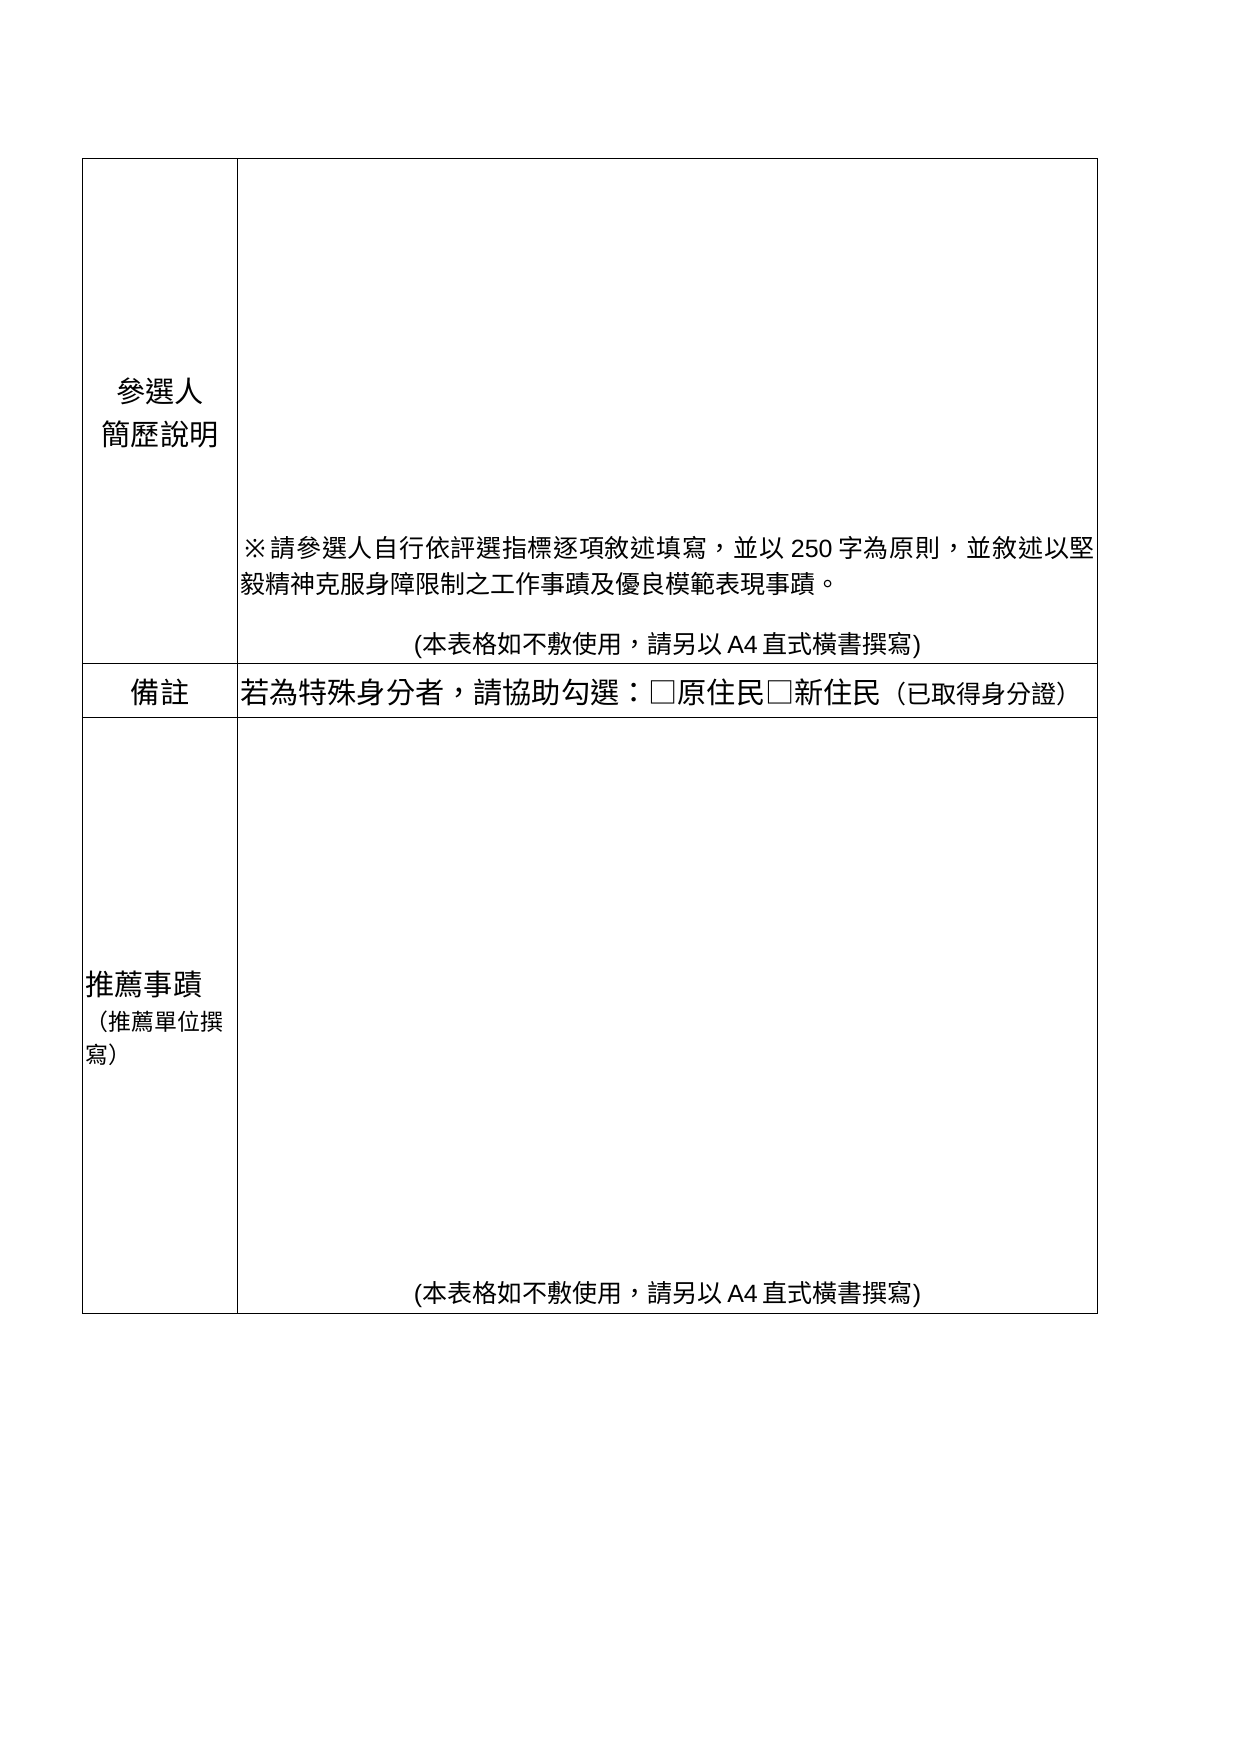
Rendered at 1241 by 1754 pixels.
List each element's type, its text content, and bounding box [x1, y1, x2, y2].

table_cell ※請參選人自行依評選指標逐項敘述填寫，並以250字為原則，並敘述以堅毅精神克服身障限制之工作事蹟及優良模範表現事蹟。 (本表格如不敷使用，請另以A4直式橫書撰寫) [238, 159, 1097, 663]
table_cell 若為特殊身分者，請協助勾選：□原住民□新住民（已取得身分證） [238, 664, 1097, 717]
table_cell (本表格如不敷使用，請另以A4直式橫書撰寫) [238, 718, 1097, 1313]
table_cell 備註 [83, 664, 237, 717]
table_cell 參選人 簡歷說明 [83, 159, 237, 663]
table_cell 推薦事蹟 （推薦單位撰寫） [83, 718, 237, 1313]
